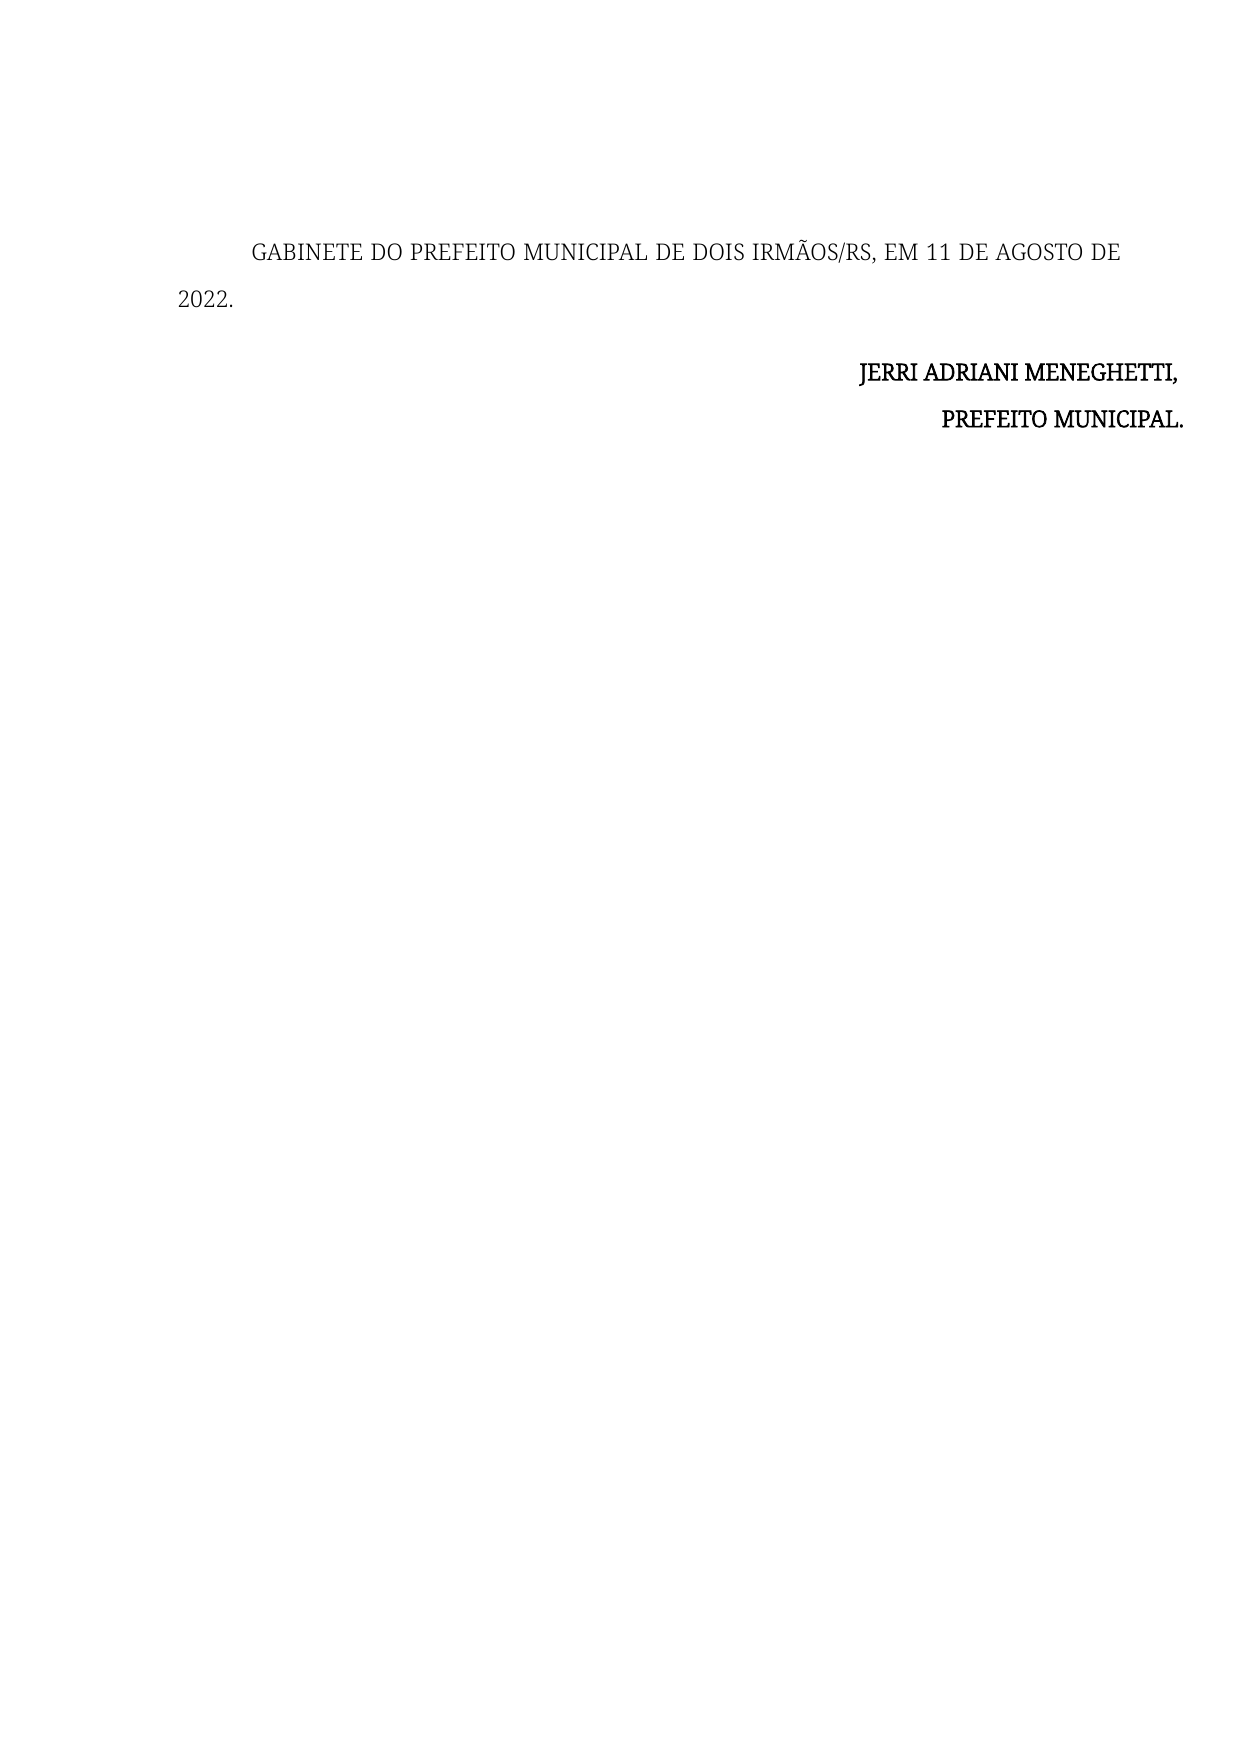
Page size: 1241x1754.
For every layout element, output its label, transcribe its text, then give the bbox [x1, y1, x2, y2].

table_header JERRI ADRIANI MENEGHETTI, PREFEITO MUNICIPAL. [584, 356, 1191, 447]
text GABINETE DO PREFEITO MUNICIPAL DE DOIS IRMÃOS/RS, EM 11 DE AGOSTO DE 2022. [177, 236, 1122, 314]
table_header [170, 356, 584, 447]
